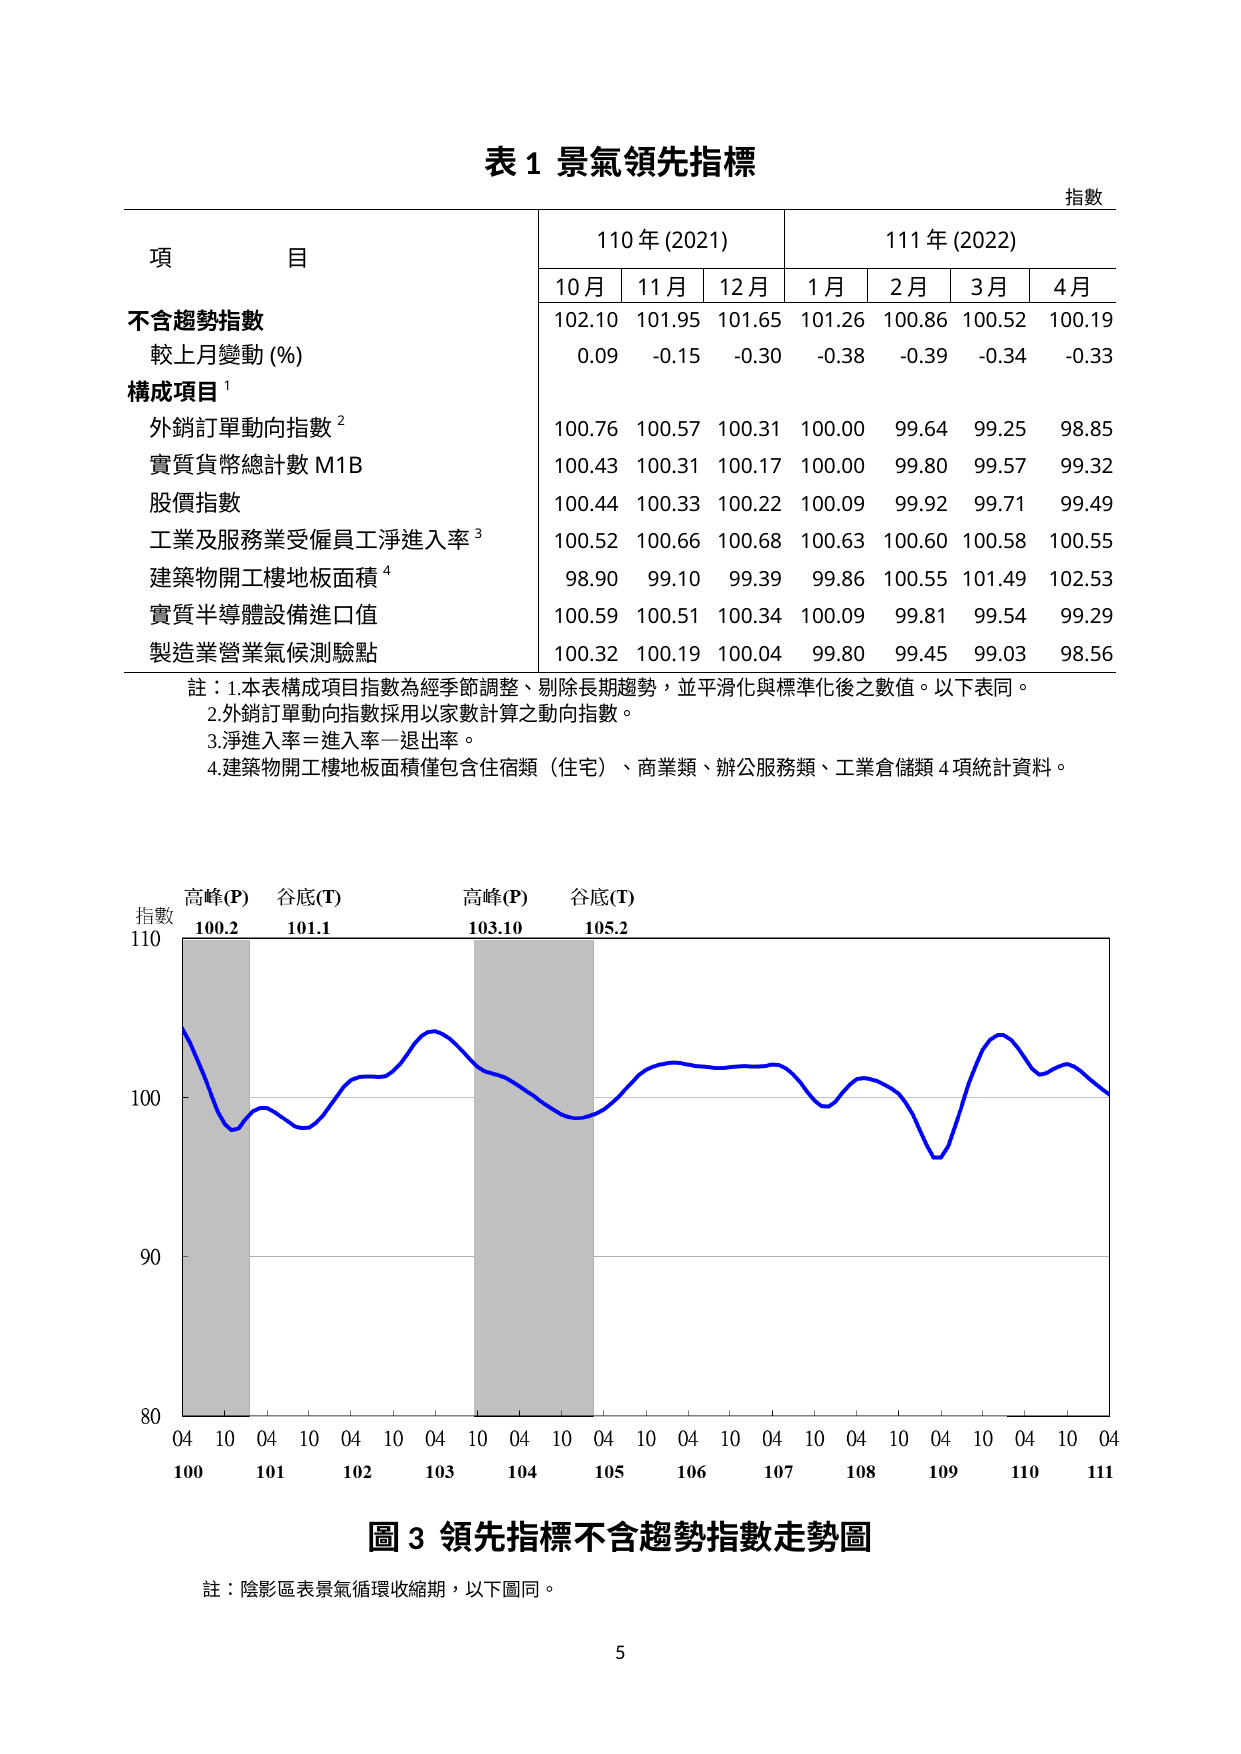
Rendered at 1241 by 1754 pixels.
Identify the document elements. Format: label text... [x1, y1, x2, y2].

table_cell [704, 374, 785, 409]
table_cell 101.95 [621, 303, 703, 337]
table_cell 4月 [1030, 269, 1116, 302]
table_header 項 目 [124, 210, 538, 302]
table_cell 100.19 [1030, 303, 1116, 337]
table_cell 100.19 [621, 635, 703, 672]
text 圖3 領先指標不含趨勢指數走勢圖 [187, 1510, 1053, 1559]
table_cell [1030, 374, 1116, 409]
text 表1 景氣領先指標 [187, 136, 1053, 184]
table_cell 1月 [785, 269, 867, 302]
table_cell -0.39 [868, 337, 951, 374]
table_cell 99.54 [951, 597, 1029, 634]
table_cell [621, 374, 703, 409]
table_cell 0.09 [539, 337, 621, 374]
table_cell 2月 [868, 269, 950, 302]
table_cell [951, 374, 1029, 409]
table_cell 99.32 [1030, 447, 1116, 484]
table_cell 100.52 [539, 522, 621, 559]
text 2.外銷訂單動向指數採用以家數計算之動向指數。 [187, 703, 1053, 726]
table_cell 建築物開工樓地板面積4 [124, 560, 538, 597]
table_cell 構成項目1 [124, 374, 538, 409]
table_cell 實質貨幣總計數M1B [124, 447, 538, 484]
table_header 111年 (2022) [785, 210, 1116, 267]
table_cell 100.43 [539, 447, 621, 484]
table_cell 較上月變動 (%) [124, 337, 538, 374]
table_cell 99.80 [785, 635, 868, 672]
table_cell [785, 374, 868, 409]
text 註：1.本表構成項目指數為經季節調整、剔除長期趨勢，並平滑化與標準化後之數值。以下表同。 [187, 677, 1053, 700]
table_cell 10月 [539, 269, 621, 302]
table_cell -0.30 [704, 337, 785, 374]
table_cell 99.49 [1030, 485, 1116, 522]
table_cell 實質半導體設備進口值 [124, 597, 538, 634]
table_cell 100.55 [1030, 522, 1116, 559]
table_cell 99.71 [951, 485, 1029, 522]
table_cell 100.32 [539, 635, 621, 672]
table_cell 100.33 [621, 485, 703, 522]
table_cell 99.03 [951, 635, 1029, 672]
table_cell 100.31 [621, 447, 703, 484]
table_cell 99.81 [868, 597, 951, 634]
table_cell 99.92 [868, 485, 951, 522]
table_cell 100.52 [951, 303, 1029, 337]
table_cell 98.85 [1030, 410, 1116, 447]
table_cell 100.59 [539, 597, 621, 634]
table_cell 100.57 [621, 410, 703, 447]
table_cell 100.60 [868, 522, 951, 559]
table_cell 外銷訂單動向指數2 [124, 410, 538, 447]
table_cell 99.80 [868, 447, 951, 484]
table_cell 99.10 [621, 560, 703, 597]
table_cell 102.10 [539, 303, 621, 337]
text 註：陰影區表景氣循環收縮期，以下圖同。 [202, 1579, 1083, 1600]
table_cell 99.25 [951, 410, 1029, 447]
table_cell 股價指數 [124, 485, 538, 522]
table_cell 100.51 [621, 597, 703, 634]
table_cell 99.39 [704, 560, 785, 597]
table_cell -0.33 [1030, 337, 1116, 374]
text 4.建築物開工樓地板面積僅包含住宿類（住宅）、商業類、辦公服務類、工業倉儲類4項統計資料。 [187, 757, 1088, 780]
table_cell 99.57 [951, 447, 1029, 484]
table_cell 101.49 [951, 560, 1029, 597]
picture [125, 875, 1127, 1485]
table_cell 100.09 [785, 597, 868, 634]
table_cell 100.58 [951, 522, 1029, 559]
table_cell 99.29 [1030, 597, 1116, 634]
table_cell -0.15 [621, 337, 703, 374]
text 指數 [187, 184, 1103, 209]
table_cell 100.86 [868, 303, 951, 337]
table_cell -0.38 [785, 337, 868, 374]
table_cell 100.76 [539, 410, 621, 447]
table_cell 100.31 [704, 410, 785, 447]
table_cell 3月 [951, 269, 1029, 302]
table_cell -0.34 [951, 337, 1029, 374]
table_cell 100.09 [785, 485, 868, 522]
table_cell 100.63 [785, 522, 868, 559]
table_cell 100.68 [704, 522, 785, 559]
table_cell 12月 [704, 269, 784, 302]
table_cell [868, 374, 951, 409]
table_cell 不含趨勢指數 [124, 302, 538, 337]
table_cell 100.00 [785, 447, 868, 484]
table_cell 100.44 [539, 485, 621, 522]
table_cell [539, 374, 621, 409]
table_cell 102.53 [1030, 560, 1116, 597]
table_cell 100.66 [621, 522, 703, 559]
table_cell 100.55 [868, 560, 951, 597]
table_cell 101.65 [704, 303, 785, 337]
table_cell 100.04 [704, 635, 785, 672]
table_cell 製造業營業氣候測驗點 [124, 635, 538, 672]
table_cell 100.17 [704, 447, 785, 484]
table_cell 100.34 [704, 597, 785, 634]
table_cell 100.00 [785, 410, 868, 447]
table_cell 100.22 [704, 485, 785, 522]
table_cell 98.56 [1030, 635, 1116, 672]
table_cell 99.64 [868, 410, 951, 447]
table_cell 99.45 [868, 635, 951, 672]
table_cell 99.86 [785, 560, 868, 597]
table_cell 101.26 [785, 303, 868, 337]
table_cell 11月 [622, 269, 703, 302]
table_cell 工業及服務業受僱員工淨進入率3 [124, 522, 538, 559]
table_cell 98.90 [539, 560, 621, 597]
table_header 110年 (2021) [539, 210, 784, 267]
text 3.淨進入率＝進入率—退出率。 [187, 730, 1053, 753]
